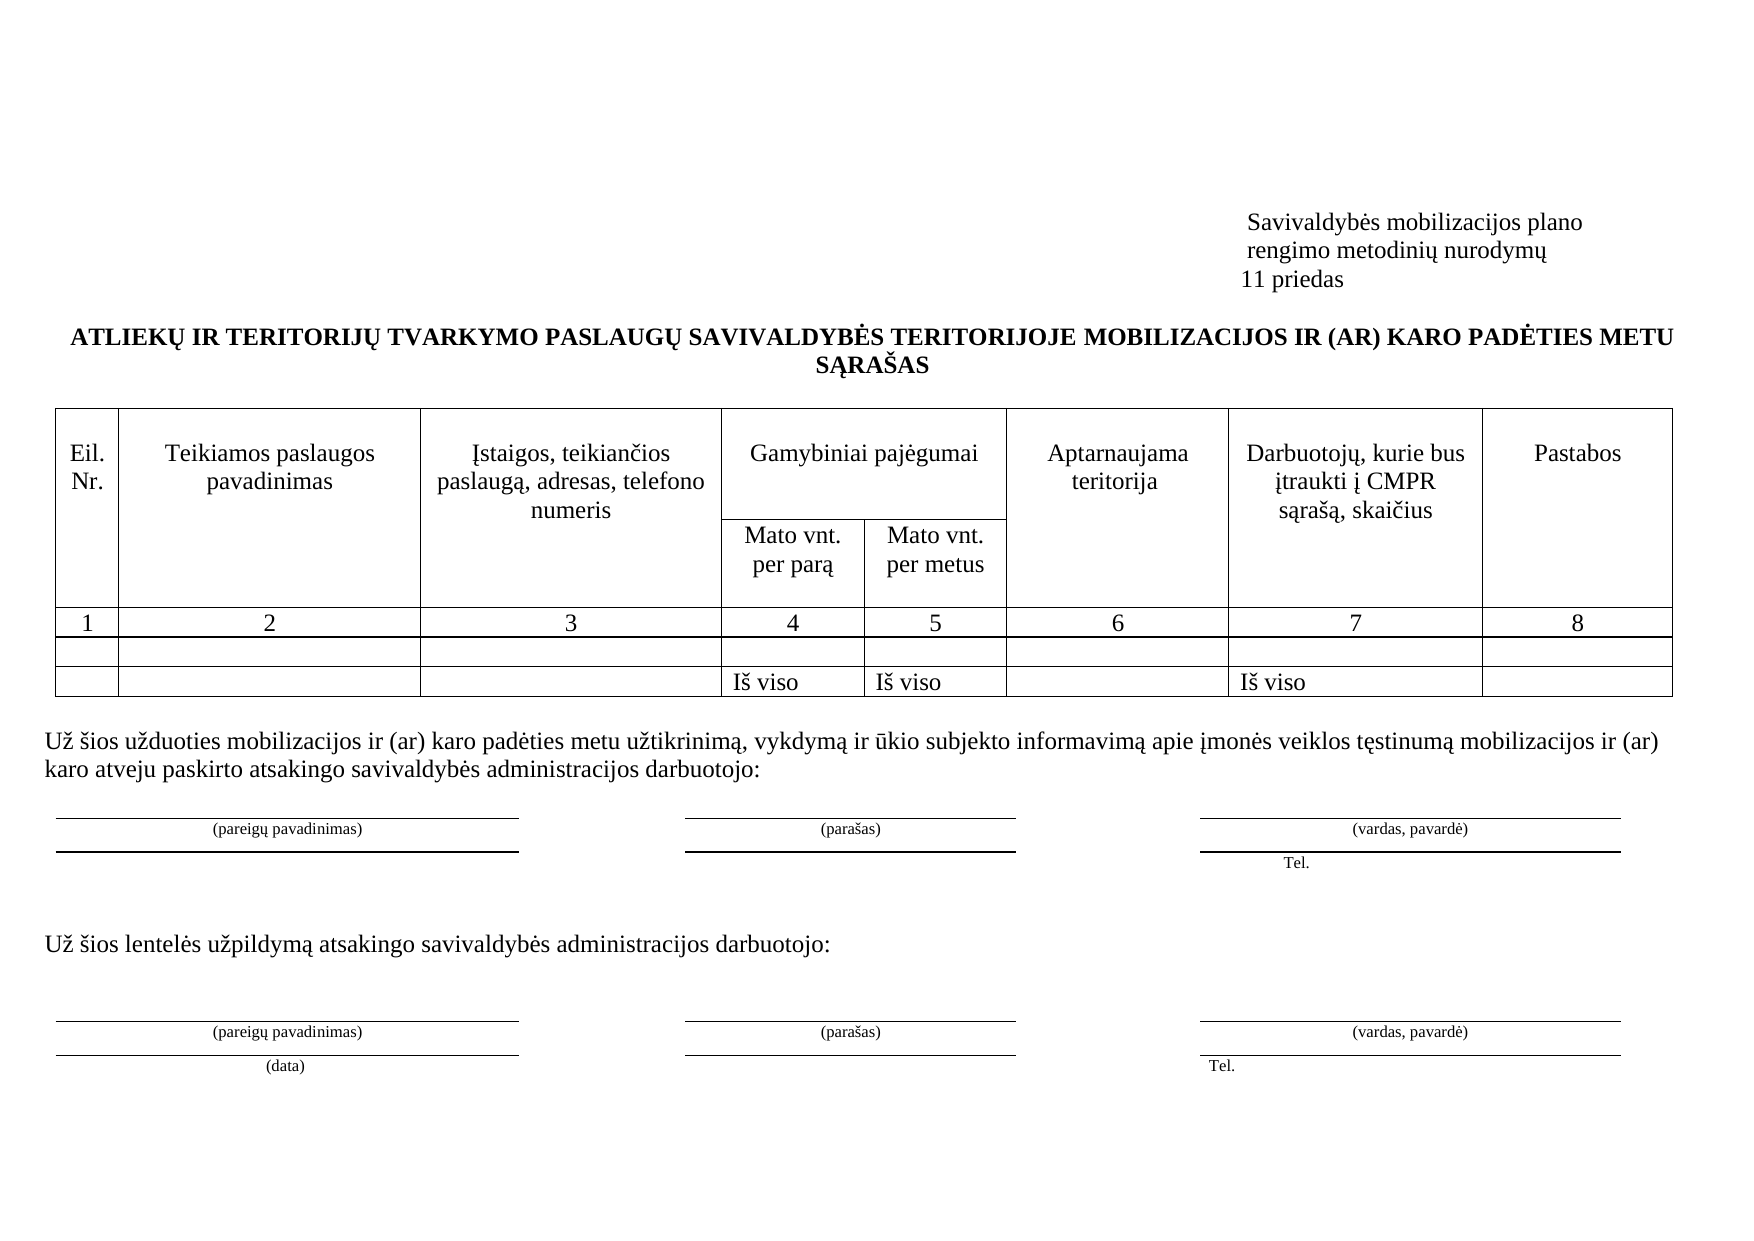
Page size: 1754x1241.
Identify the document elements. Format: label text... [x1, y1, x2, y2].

table_cell (parašas) [685, 1022, 1016, 1055]
text ATLIEKŲ IR TERITORIJŲ TVARKYMO PASLAUGŲ SAVIVALDYBĖS TERITORIJOJE MOBILIZACIJOS IR (AR) KARO PADĖTIES METU SĄRAŠAS [59, 322, 1685, 379]
table_cell [1016, 1021, 1200, 1055]
table_cell [119, 667, 420, 696]
table_cell [1483, 667, 1672, 696]
table_cell Iš viso [865, 667, 1006, 696]
table_header [56, 987, 519, 1021]
table_header Aptarnaujama teritorija [1007, 409, 1228, 607]
table_cell (vardas, pavardė) [1200, 819, 1621, 851]
table_header [685, 783, 1016, 817]
table_header [1200, 987, 1621, 1021]
table_cell (pareigų pavadinimas) [56, 1022, 519, 1055]
table_header Gamybiniai pajėgumai [722, 409, 1006, 519]
table_header Įstaigos, teikiančios paslaugą, adresas, telefono numeris [421, 409, 721, 607]
table_cell [421, 667, 721, 696]
table_header [685, 987, 1016, 1021]
table_cell 2 [119, 608, 420, 636]
table_header [56, 783, 519, 817]
table_cell [519, 1021, 685, 1055]
table_header [519, 783, 685, 817]
table_cell [119, 638, 420, 666]
table_cell [722, 638, 864, 666]
table_header Eil. Nr. [56, 409, 118, 607]
table_cell [421, 638, 721, 666]
text rengimo metodinių nurodymų [59, 235, 1683, 264]
table_cell [865, 638, 1006, 666]
table_cell [519, 818, 685, 851]
table_header Teikiamos paslaugos pavadinimas [119, 409, 420, 607]
text 11 priedas [59, 264, 1683, 293]
table_cell Iš viso [1229, 667, 1482, 696]
text Už šios lentelės užpildymą atsakingo savivaldybės administracijos darbuotojo: [44, 929, 1683, 958]
table_cell 5 [865, 608, 1006, 636]
table_cell Mato vnt. per parą [722, 520, 864, 607]
table_cell (pareigų pavadinimas) [56, 819, 519, 851]
text Tel. [44, 852, 1683, 872]
table_cell Iš viso [722, 667, 864, 696]
table_header Darbuotojų, kurie bus įtraukti į CMPR sąrašą, skaičius [1229, 409, 1482, 607]
table_cell (parašas) [685, 819, 1016, 851]
table_cell 4 [722, 608, 864, 636]
table_cell 8 [1483, 608, 1672, 636]
table_cell Mato vnt. per metus [865, 520, 1006, 607]
text Savivaldybės mobilizacijos plano [59, 207, 1721, 235]
table_header [1016, 987, 1200, 1021]
table_cell [1016, 818, 1200, 851]
table_header [519, 987, 685, 1021]
table_cell 6 [1007, 608, 1228, 636]
table_cell [1007, 667, 1228, 696]
table_cell [1007, 638, 1228, 666]
table_header [1200, 783, 1621, 817]
table_cell [1483, 638, 1672, 666]
table_cell (vardas, pavardė) [1200, 1022, 1621, 1055]
table_header Pastabos [1483, 409, 1672, 607]
table_cell [56, 638, 118, 666]
table_cell 3 [421, 608, 721, 636]
text Už šios užduoties mobilizacijos ir (ar) karo padėties metu užtikrinimą, vykdymą ir ūkio subjekto informavimą apie įmonės veiklos tęstinumą mobilizacijos ir (ar) karo atveju paskirto atsakingo savivaldybės administracijos darbuotojo: [44, 726, 1683, 783]
table_header [1016, 783, 1200, 817]
table_cell [56, 667, 118, 696]
table_cell 1 [56, 608, 118, 636]
table_cell [1229, 638, 1482, 666]
table_cell 7 [1229, 608, 1482, 636]
text (data) Tel. [59, 1056, 1683, 1075]
